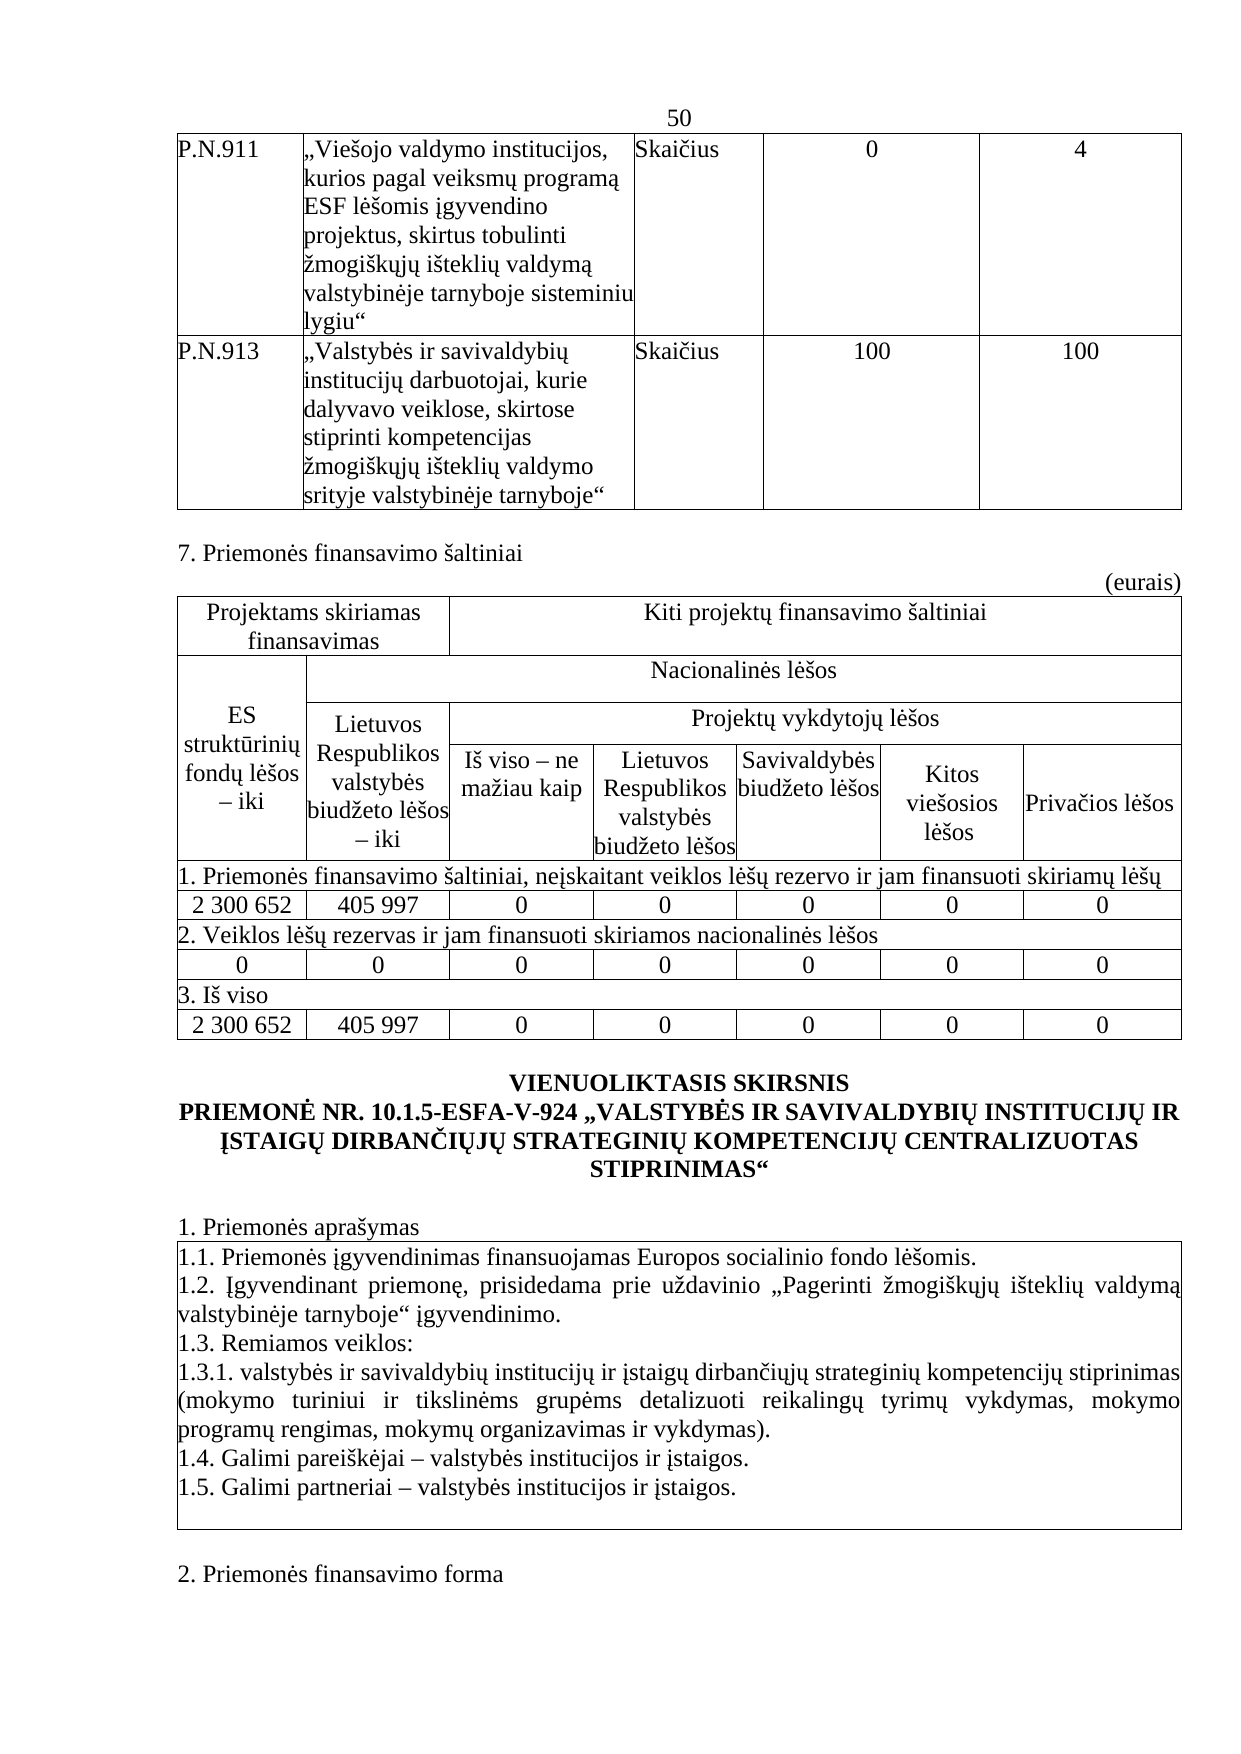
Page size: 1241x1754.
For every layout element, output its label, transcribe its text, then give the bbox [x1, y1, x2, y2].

table_cell 405 997 [307, 1010, 449, 1038]
table_cell 0 [450, 891, 593, 919]
table_cell Skaičius [635, 134, 763, 335]
table_cell 2. Veiklos lėšų rezervas ir jam finansuoti skiriamos nacionalinės lėšos [178, 920, 1181, 949]
text PRIEMONĖ NR. 10.1.5-ESFA-V-924 „VALSTYBĖS IR SAVIVALDYBIŲ INSTITUCIJŲ IR ĮSTAIGŲ DIRBANČIŲJŲ STRATEGINIŲ KOMPETENCIJŲ CENTRALIZUOTAS STIPRINIMAS“ [177, 1097, 1181, 1183]
text 1. Priemonės aprašymas [177, 1212, 1181, 1241]
table_cell 0 [881, 891, 1023, 919]
table_cell 0 [594, 1010, 736, 1038]
text VIENUOLIKTASIS SKIRSNIS [177, 1068, 1181, 1097]
table_cell 0 [178, 950, 306, 979]
table_cell Projektų vykdytojų lėšos [450, 703, 1181, 744]
table_cell ES struktūrinių fondų lėšos – iki [178, 656, 306, 860]
table_cell 1.3.1. valstybės ir savivaldybių institucijų ir įstaigų dirbančiųjų strateginių kompetencijų stiprinimas (mokymo turiniui ir tikslinėms grupėms detalizuoti reikalingų tyrimų vykdymas, mokymo programų rengimas, mokymų organizavimas ir vykdymas). [178, 1357, 1181, 1443]
table_cell Iš viso – ne mažiau kaip [450, 745, 593, 860]
table_cell 100 [980, 336, 1181, 509]
table_cell 0 [1024, 950, 1181, 979]
table_cell 0 [1024, 1010, 1181, 1038]
table_cell Lietuvos Respublikos valstybės biudžeto lėšos – iki [307, 703, 449, 860]
table_cell 0 [450, 950, 593, 979]
table_cell Kitos viešosios lėšos [881, 745, 1023, 860]
table_cell 100 [764, 336, 979, 509]
table_cell Skaičius [635, 336, 763, 509]
table_cell 4 [980, 134, 1181, 335]
table_cell 0 [881, 950, 1023, 979]
table_cell 1. Priemonės finansavimo šaltiniai, neįskaitant veiklos lėšų rezervo ir jam finansuoti skiriamų lėšų [178, 861, 1181, 889]
table_cell Lietuvos Respublikos valstybės biudžeto lėšos [594, 745, 736, 860]
text (eurais) [177, 567, 1181, 596]
text 2. Priemonės finansavimo forma [177, 1559, 1181, 1588]
table_cell „Valstybės ir savivaldybių institucijų darbuotojai, kurie dalyvavo veiklose, skirtose stiprinti kompetencijas žmogiškųjų išteklių valdymo srityje valstybinėje tarnyboje“ [304, 336, 634, 509]
table_cell 0 [764, 134, 979, 335]
table_header 1.1. Priemonės įgyvendinimas finansuojamas Europos socialinio fondo lėšomis. 1.2. Įgyvendinant priemonę, prisidedama prie uždavinio „Pagerinti žmogiškųjų išteklių valdymą valstybinėje tarnyboje“ įgyvendinimo. 1.3. Remiamos veiklos: [178, 1242, 1181, 1357]
table_cell 1.4. Galimi pareiškėjai – valstybės institucijos ir įstaigos. 1.5. Galimi partneriai – valstybės institucijos ir įstaigos. [178, 1443, 1181, 1501]
table_cell P.N.913 [178, 336, 303, 509]
table_cell 3. Iš viso [178, 980, 1181, 1009]
table_cell Nacionalinės lėšos [307, 656, 1181, 702]
table_cell „Viešojo valdymo institucijos, kurios pagal veiksmų programą ESF lėšomis įgyvendino projektus, skirtus tobulinti žmogiškųjų išteklių valdymą valstybinėje tarnyboje sisteminiu lygiu“ [304, 134, 634, 335]
table_cell 0 [450, 1010, 593, 1038]
table_cell 0 [594, 891, 736, 919]
table_cell 0 [881, 1010, 1023, 1038]
table_cell Savivaldybės biudžeto lėšos [737, 745, 880, 860]
text 7. Priemonės finansavimo šaltiniai [177, 538, 1181, 567]
table_cell Privačios lėšos [1024, 745, 1181, 860]
table_header Kiti projektų finansavimo šaltiniai [450, 597, 1181, 654]
table_cell 0 [737, 891, 880, 919]
table_header Projektams skiriamas finansavimas [178, 597, 449, 654]
table_cell 0 [307, 950, 449, 979]
table_cell 0 [737, 950, 880, 979]
table_cell 0 [737, 1010, 880, 1038]
table_cell 405 997 [307, 891, 449, 919]
table_cell 0 [594, 950, 736, 979]
table_cell P.N.911 [178, 134, 303, 335]
table_cell 2 300 652 [178, 1010, 306, 1038]
table_cell [178, 1501, 1181, 1529]
table_cell 0 [1024, 891, 1181, 919]
table_cell 2 300 652 [178, 891, 306, 919]
